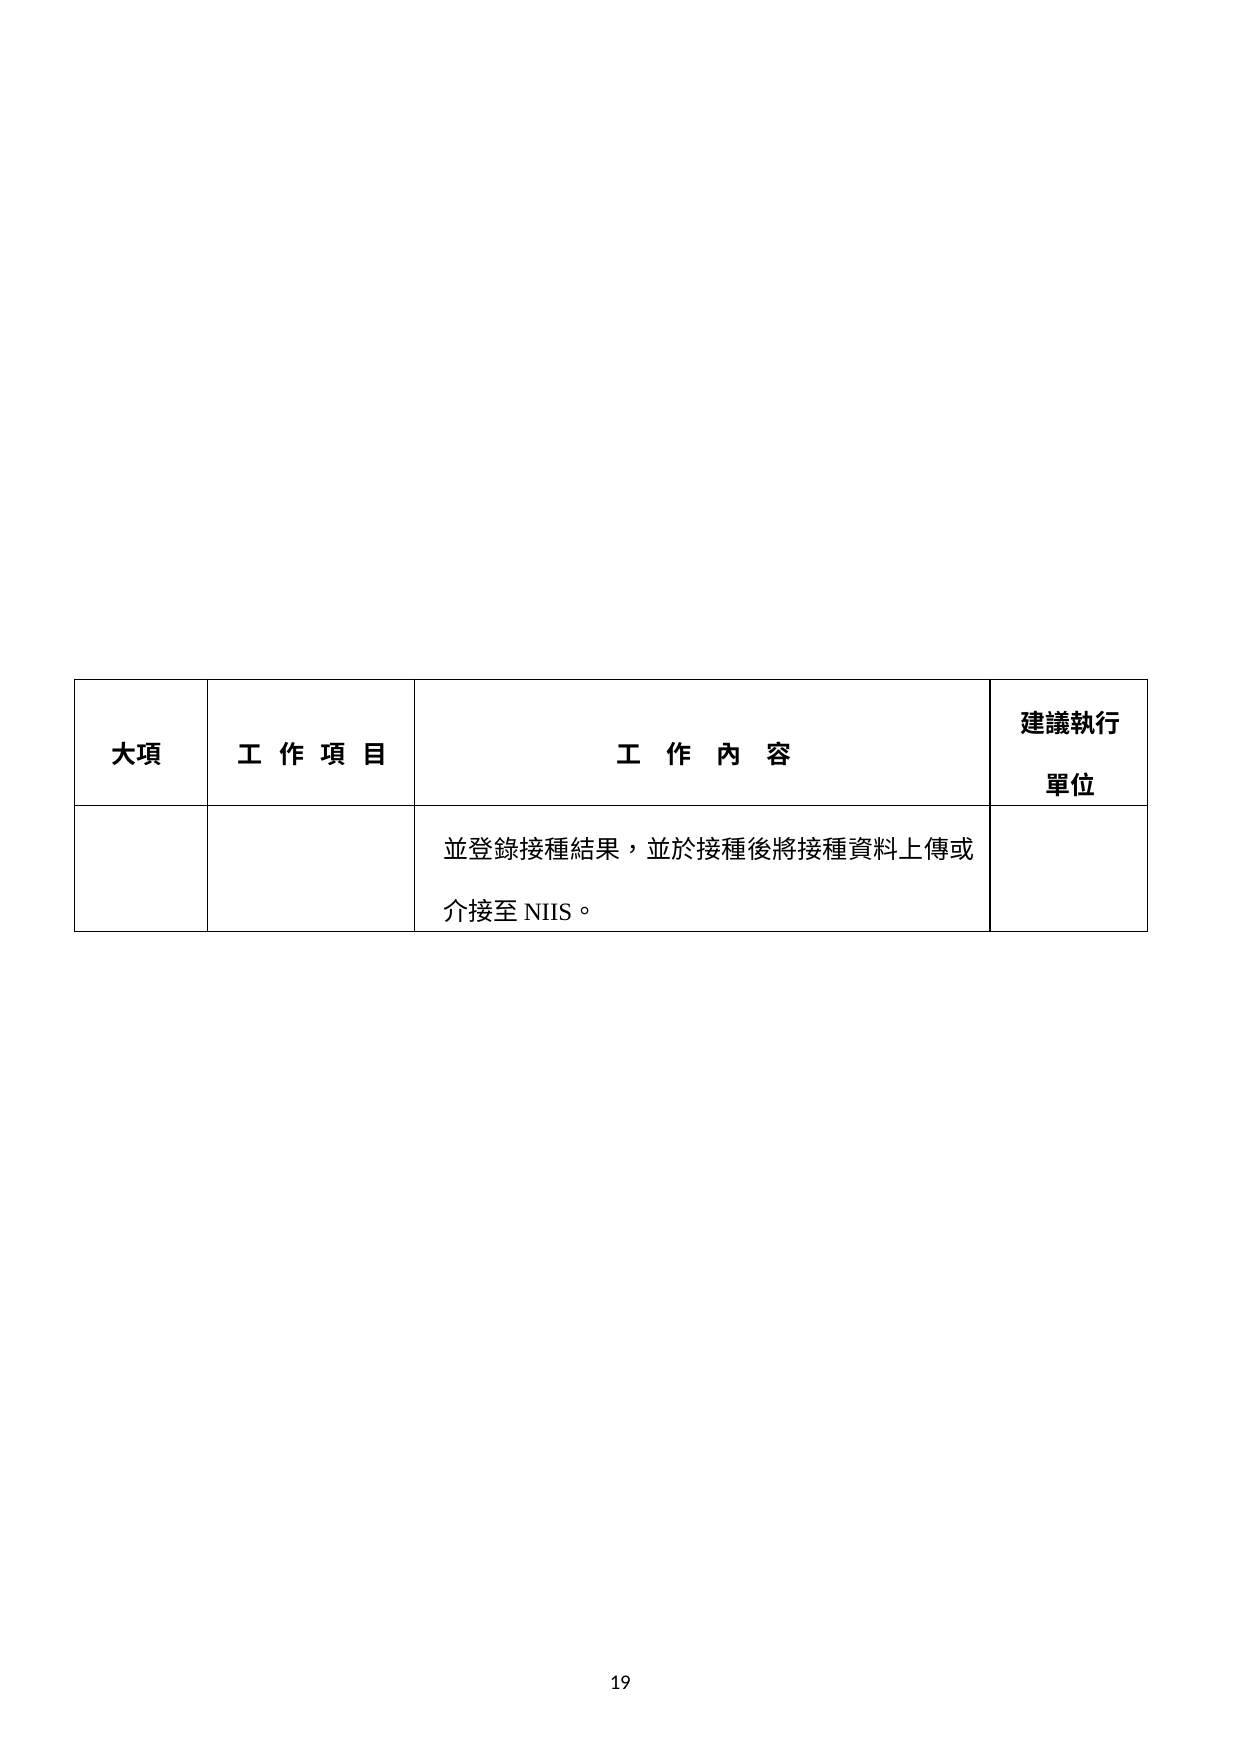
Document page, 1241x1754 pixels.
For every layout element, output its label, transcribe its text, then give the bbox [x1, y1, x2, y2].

table_cell [75, 806, 207, 931]
table_header 大項 [75, 680, 207, 804]
table_header 建議執行單位 [991, 680, 1147, 804]
table_cell [991, 806, 1147, 931]
table_header 工作內容 [415, 680, 989, 804]
table_cell 由衛生局(所)與學校協調排定接種日期及時間。 接種團隊於接種當日備妥健保卡讀取設備和筆電安裝有相關系統，如：全國性預防接種資訊系統(NIIS)之離線版或透過健保署行動網路(MDVPN)使用院所資訊系統等，以方便於現場讀取健保卡並登錄接種結果，並於接種後將接種資料上傳或介接至NIIS。 [415, 806, 989, 931]
table_header 工作項目 [208, 680, 414, 804]
table_cell 與接種團隊協調事項 [208, 806, 414, 931]
